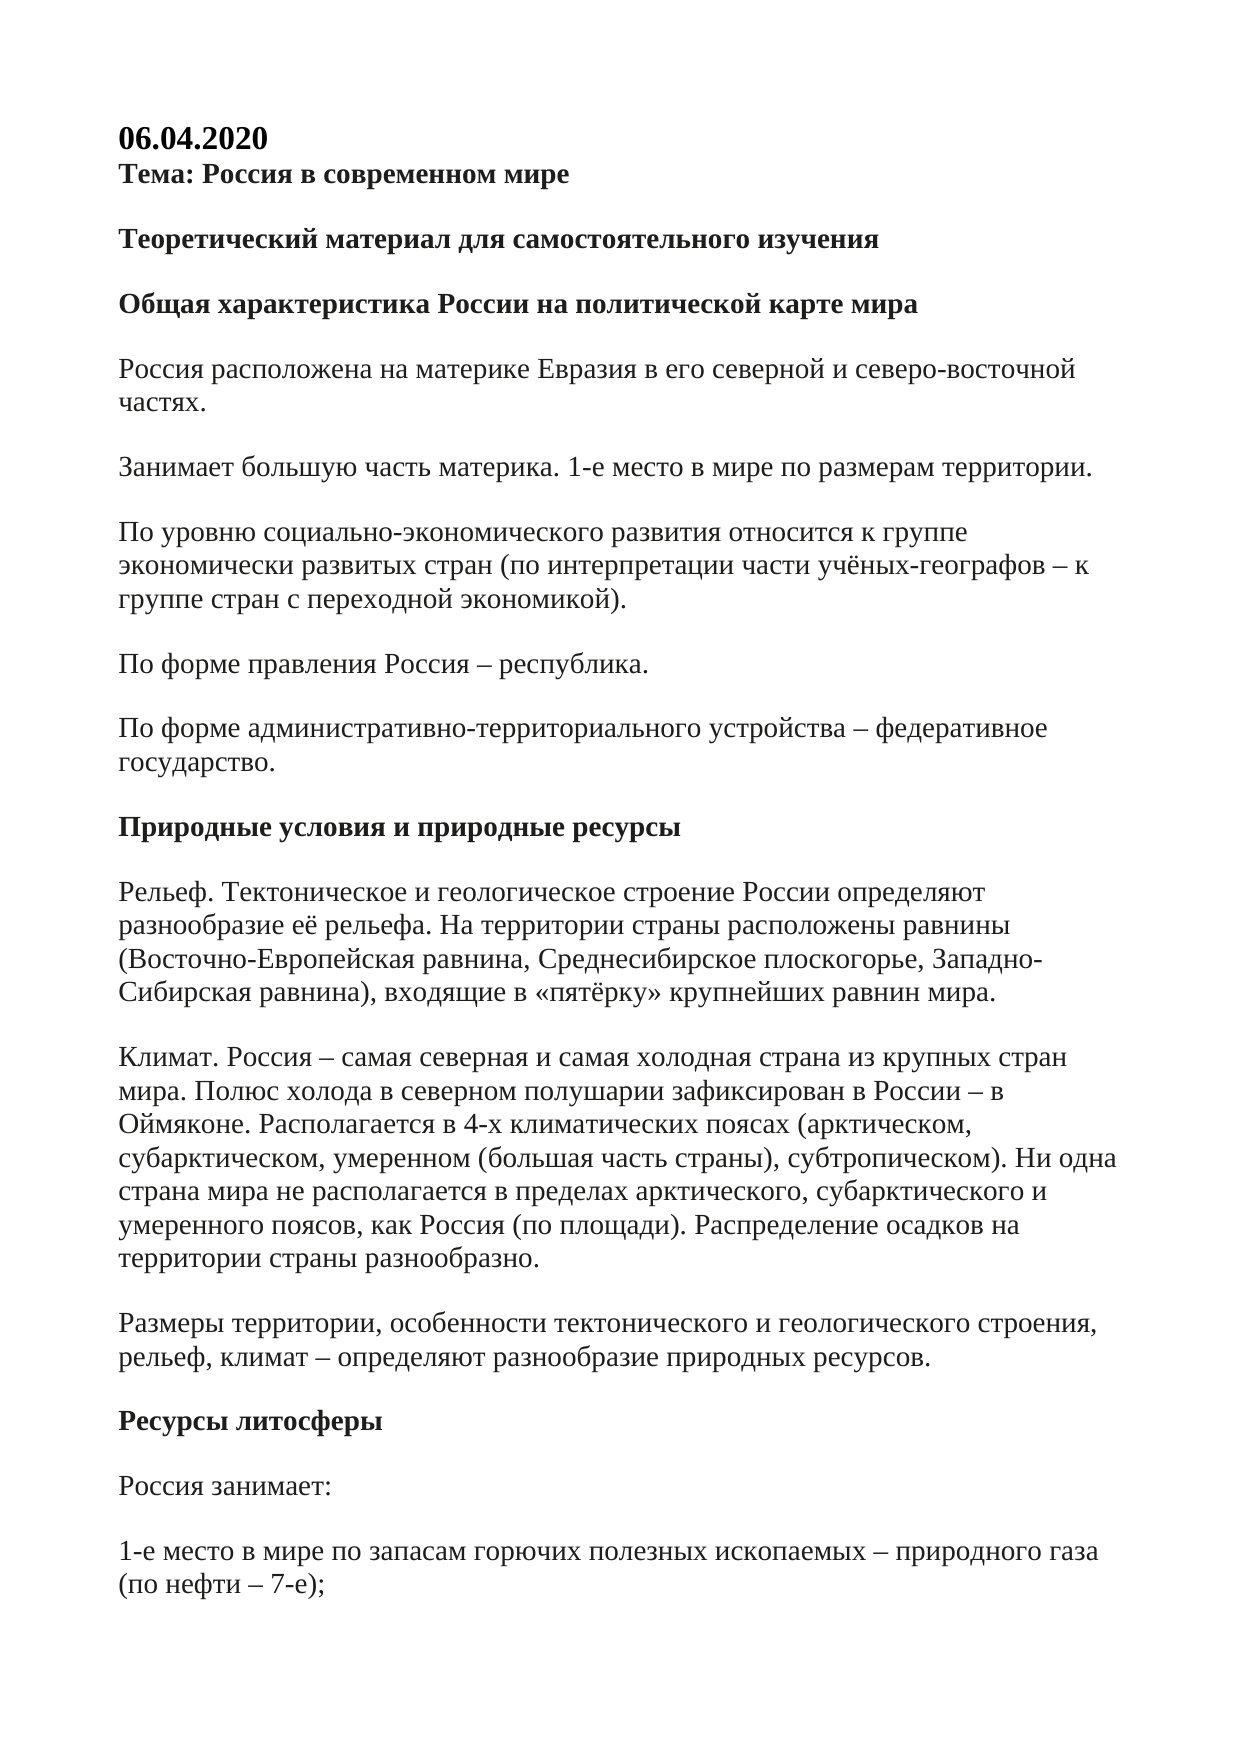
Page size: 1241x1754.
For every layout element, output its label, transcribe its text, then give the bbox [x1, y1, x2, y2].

text Занимает большую часть материка. 1-е место в мире по размерам территории. [118, 449, 1122, 483]
text По уровню социально-экономического развития относится к группе экономически развитых стран (по интерпретации части учёных-географов – к группе стран с переходной экономикой). [118, 514, 1122, 614]
text Тема: Россия в современном мире [118, 156, 1122, 190]
text По форме правления Россия – республика. [118, 646, 1122, 679]
text Рельеф. Тектоническое и геологическое строение России определяют разнообразие её рельефа. На территории страны расположены равнины (Восточно-Европейская равнина, Среднесибирское плоскогорье, Западно-Сибирская равнина), входящие в «пятёрку» крупнейших равнин мира. [118, 874, 1122, 1008]
text 06.04.2020 [118, 118, 1122, 156]
text По форме административно-территориального устройства – федеративное государство. [118, 711, 1122, 778]
text Климат. Россия – самая северная и самая холодная страна из крупных стран мира. Полюс холода в северном полушарии зафиксирован в России – в Оймяконе. Располагается в 4-х климатических поясах (арктическом, субарктическом, умеренном (большая часть страны), субтропическом). Ни одна страна мира не располагается в пределах арктического, субарктического и умеренного поясов, как Россия (по площади). Распределение осадков на территории страны разнообразно. [118, 1039, 1122, 1274]
text 1-е место в мире по запасам горючих полезных ископаемых – природного газа (по нефти – 7-е); [118, 1533, 1122, 1600]
text Теоретический материал для самостоятельного изучения [118, 221, 1122, 255]
text Ресурсы литосферы [118, 1403, 1122, 1437]
text Россия занимает: [118, 1468, 1122, 1502]
text Размеры территории, особенности тектонического и геологического строения, рельеф, климат – определяют разнообразие природных ресурсов. [118, 1305, 1122, 1372]
text Природные условия и природные ресурсы [118, 809, 1122, 842]
text Россия расположена на материке Евразия в его северной и северо-восточной частях. [118, 351, 1122, 418]
text Общая характеристика России на политической карте мира [118, 286, 1122, 319]
